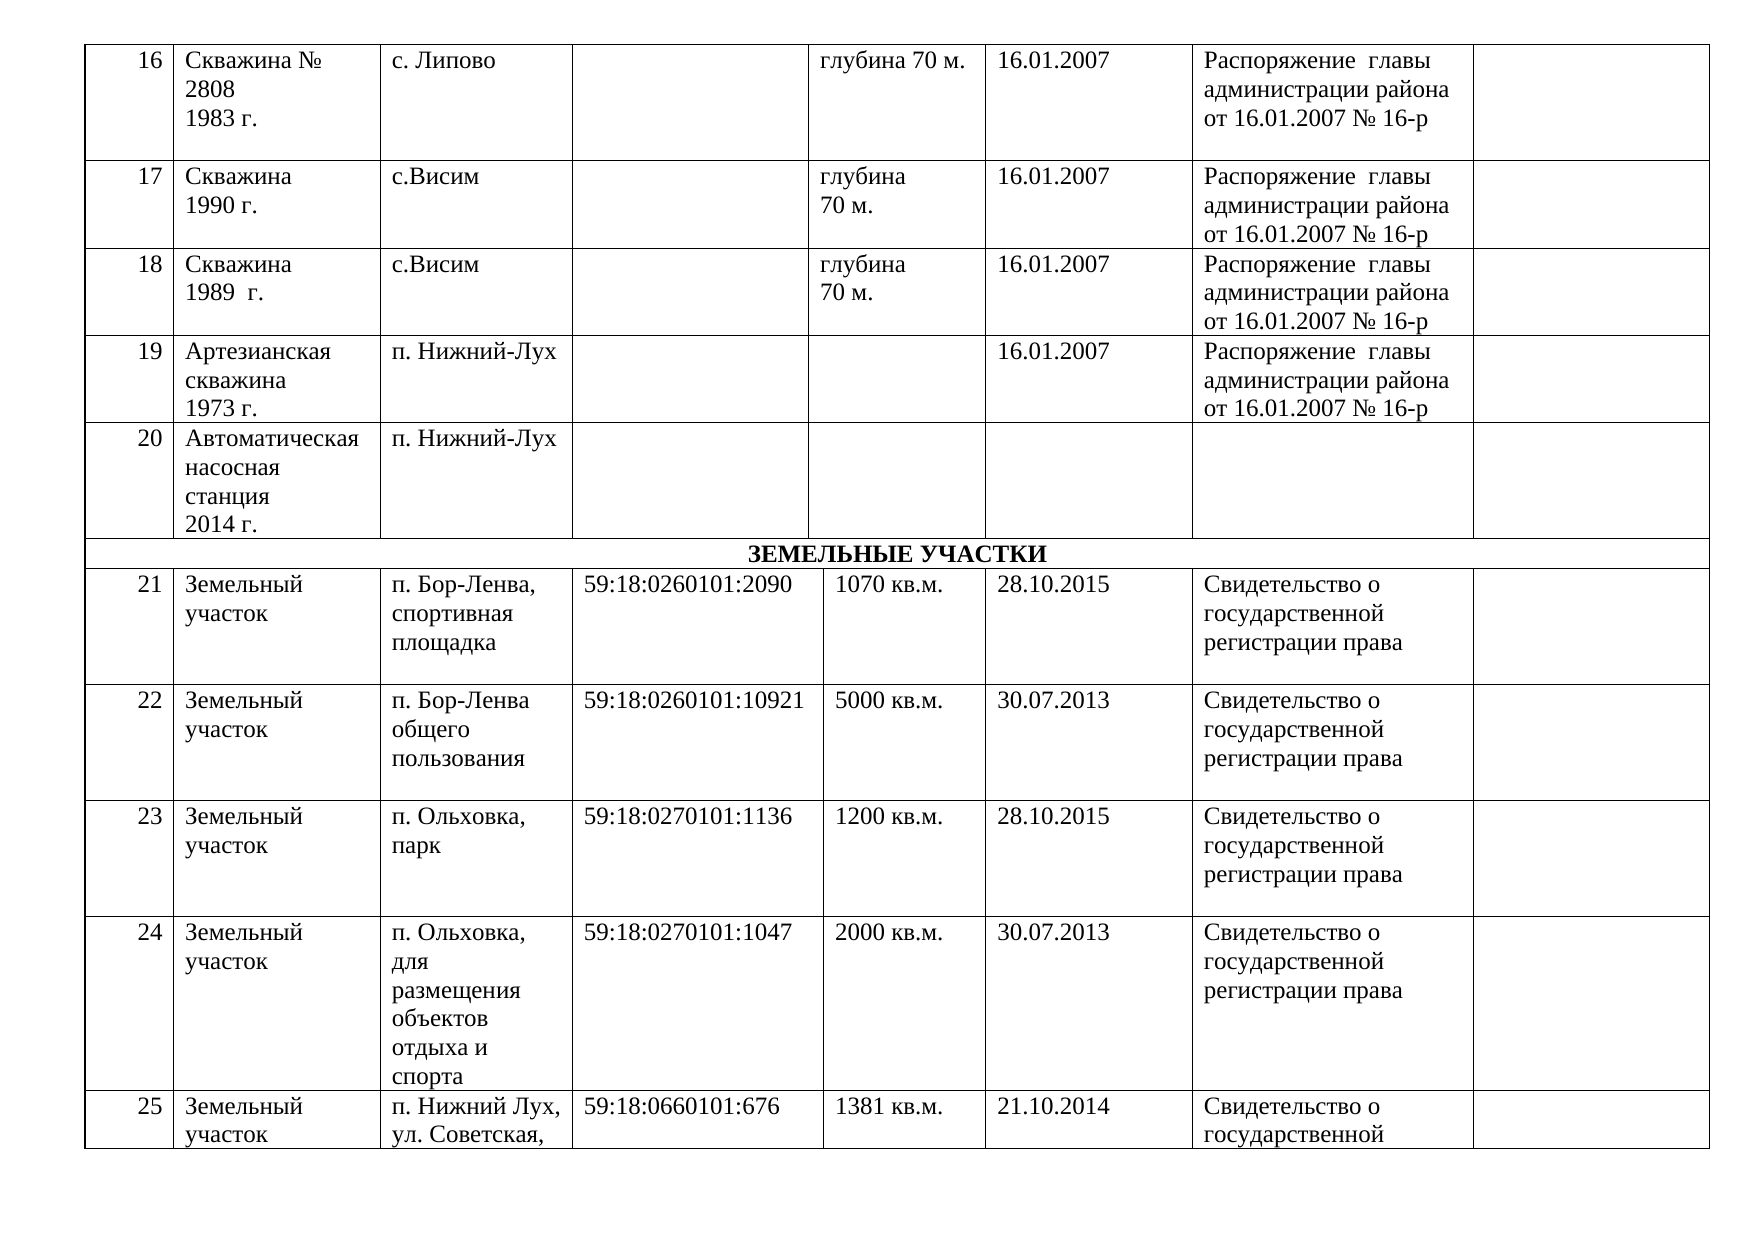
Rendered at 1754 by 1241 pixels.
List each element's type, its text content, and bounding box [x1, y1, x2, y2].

table_cell 1200 кв.м. [824, 801, 985, 916]
table_cell 21 [86, 569, 173, 684]
table_cell [1474, 1091, 1709, 1148]
table_cell п. Ольховка, для размещения объектов отдыха и спорта [381, 917, 572, 1090]
table_cell Свидетельство о государственной регистрации права [1193, 685, 1473, 800]
table_cell Распоряжение главы администрации района от 16.01.2007 № 16-р [1193, 336, 1473, 422]
table_cell Земельный участок [174, 685, 380, 800]
table_cell с.Висим [381, 161, 572, 248]
table_cell п. Бор-Ленва, спортивная площадка [381, 569, 572, 684]
table_cell 16.01.2007 [986, 161, 1192, 248]
table_cell п. Нижний-Лух [381, 336, 572, 422]
table_cell п. Нижний-Лух [381, 423, 572, 538]
table_cell Распоряжение главы администрации района от 16.01.2007 № 16-р [1193, 249, 1473, 335]
table_cell Распоряжение главы администрации района от 16.01.2007 № 16-р [1193, 161, 1473, 248]
table_cell Земельный участок [174, 917, 380, 1090]
table_cell с. Липово [381, 45, 572, 160]
table_cell 59:18:0270101:1136 [573, 801, 823, 916]
table_cell 20 [86, 423, 173, 538]
table_cell [1474, 249, 1709, 335]
table_cell 30.07.2013 [986, 917, 1192, 1090]
table_cell глубина 70 м. [809, 161, 985, 248]
table_cell [986, 423, 1192, 538]
table_cell Распоряжение главы администрации района от 16.01.2007 № 16-р [1193, 45, 1473, 160]
table_cell 16.01.2007 [986, 45, 1192, 160]
table_cell 28.10.2015 [986, 801, 1192, 916]
table_cell 24 [86, 917, 173, 1090]
table_cell [573, 161, 808, 248]
table_cell [573, 249, 808, 335]
table_cell Скважина № 2808 1983 г. [174, 45, 380, 160]
table_cell п. Бор-Ленва общего пользования [381, 685, 572, 800]
table_cell [1193, 423, 1473, 538]
table_cell п. Нижний Лух, ул. Советская, [381, 1091, 572, 1148]
table_cell [573, 45, 808, 160]
table_cell Свидетельство о государственной [1193, 1091, 1473, 1148]
table_cell Автоматическая насосная станция 2014 г. [174, 423, 380, 538]
table_cell [573, 423, 808, 538]
table_cell [1474, 801, 1709, 916]
table_cell [809, 423, 985, 538]
table_cell 21.10.2014 [986, 1091, 1192, 1148]
table_cell 22 [86, 685, 173, 800]
table_cell [1474, 45, 1709, 160]
table_cell 25 [86, 1091, 173, 1148]
table_cell Земельный участок [174, 1091, 380, 1148]
table_cell 17 [86, 161, 173, 248]
table_cell 18 [86, 249, 173, 335]
table_cell 16.01.2007 [986, 336, 1192, 422]
table_cell Скважина 1989 г. [174, 249, 380, 335]
table_cell [809, 336, 985, 422]
table_cell Свидетельство о государственной регистрации права [1193, 569, 1473, 684]
table_cell п. Ольховка, парк [381, 801, 572, 916]
table_cell 30.07.2013 [986, 685, 1192, 800]
table_cell 59:18:0270101:1047 [573, 917, 823, 1090]
table_cell ЗЕМЕЛЬНЫЕ УЧАСТКИ [86, 539, 1709, 568]
table_cell 23 [86, 801, 173, 916]
table_cell 59:18:0260101:10921 [573, 685, 823, 800]
table_cell 16 [86, 45, 173, 160]
table_cell 59:18:0260101:2090 [573, 569, 823, 684]
table_cell глубина 70 м. [809, 45, 985, 160]
table_cell 5000 кв.м. [824, 685, 985, 800]
table_cell [1474, 423, 1709, 538]
table_cell 59:18:0660101:676 [573, 1091, 823, 1148]
table_cell 19 [86, 336, 173, 422]
table_cell [573, 336, 808, 422]
table_cell Артезианская скважина 1973 г. [174, 336, 380, 422]
table_cell 1381 кв.м. [824, 1091, 985, 1148]
table_cell 16.01.2007 [986, 249, 1192, 335]
table_cell [1474, 569, 1709, 684]
table_cell 28.10.2015 [986, 569, 1192, 684]
table_cell Земельный участок [174, 801, 380, 916]
table_cell 1070 кв.м. [824, 569, 985, 684]
table_cell [1474, 685, 1709, 800]
table_cell глубина 70 м. [809, 249, 985, 335]
table_cell Скважина 1990 г. [174, 161, 380, 248]
table_cell [1474, 161, 1709, 248]
table_cell [1474, 917, 1709, 1090]
table_cell Свидетельство о государственной регистрации права [1193, 801, 1473, 916]
table_cell 2000 кв.м. [824, 917, 985, 1090]
table_cell Свидетельство о государственной регистрации права [1193, 917, 1473, 1090]
table_cell [1474, 336, 1709, 422]
table_cell Земельный участок [174, 569, 380, 684]
table_cell с.Висим [381, 249, 572, 335]
